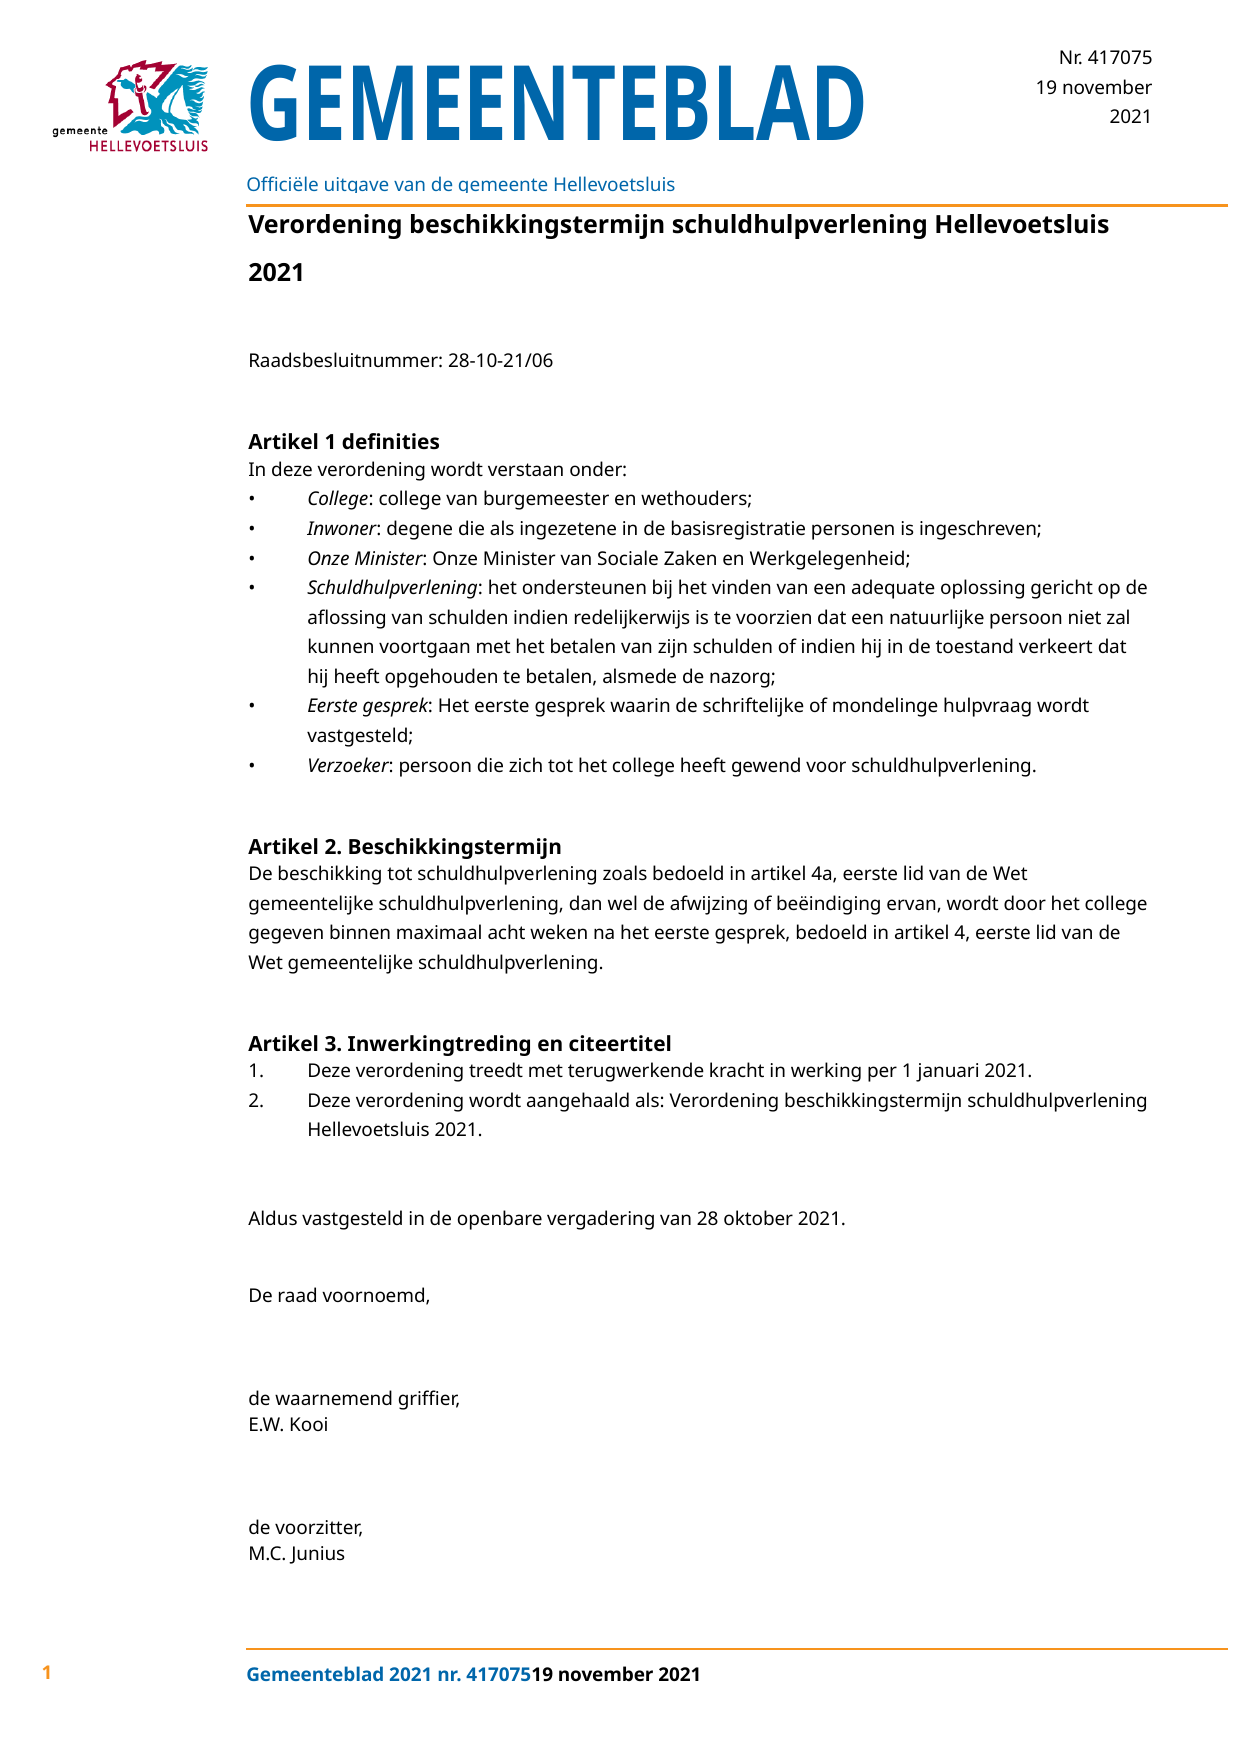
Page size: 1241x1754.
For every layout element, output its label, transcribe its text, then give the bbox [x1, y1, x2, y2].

list Deze verordening treedt met terugwerkende kracht in werking per 1 januari 2021. [248, 1057, 1152, 1083]
picture [41, 47, 231, 172]
text De beschikking tot schuldhulpverlening zoals bedoeld in artikel 4a, eerste lid van de Wet gemeentelijke schuldhulpverlening, dan wel de afwijzing of beëindiging ervan, wordt door het college gegeven binnen maximaal acht weken na het eerste gesprek, bedoeld in artikel 4, eerste lid van de Wet gemeentelijke schuldhulpverlening. [248, 860, 1152, 975]
list Deze verordening wordt aangehaald als: Verordening beschikkingstermijn schuldhulpverlening Hellevoetsluis 2021. [248, 1087, 1152, 1142]
text Artikel 1 definities [248, 427, 1152, 456]
list Schuldhulpverlening: het ondersteunen bij het vinden van een adequate oplossing gericht op de aflossing van schulden indien redelijkerwijs is te voorzien dat een natuurlijke persoon niet zal kunnen voortgaan met het betalen van zijn schulden of indien hij in de toestand verkeert dat hij heeft opgehouden te betalen, alsmede de nazorg; [248, 574, 1152, 689]
text de voorzitter, [248, 1514, 1152, 1540]
text In deze verordening wordt verstaan onder: [248, 456, 1152, 482]
text M.C. Junius [248, 1540, 1152, 1566]
text E.W. Kooi [248, 1411, 1152, 1437]
text Raadsbesluitnummer: 28-10-21/06 [248, 347, 1152, 373]
list Inwoner: degene die als ingezetene in de basisregistratie personen is ingeschreven; [248, 515, 1152, 541]
text Artikel 2. Beschikkingstermijn [248, 832, 1152, 860]
text Artikel 3. Inwerkingtreding en citeertitel [248, 1029, 1152, 1057]
list Eerste gesprek: Het eerste gesprek waarin de schriftelijke of mondelinge hulpvraag wordt vastgesteld; [248, 693, 1152, 748]
list College: college van burgemeester en wethouders; [248, 486, 1152, 511]
text de waarnemend griffier, [248, 1385, 1152, 1411]
text De raad voornoemd, [248, 1282, 1152, 1308]
text Aldus vastgesteld in de openbare vergadering van 28 oktober 2021. [248, 1205, 1152, 1231]
text Verordening beschikkingstermijn schuldhulpverlening Hellevoetsluis 2021 [248, 207, 1152, 288]
list Onze Minister: Onze Minister van Sociale Zaken en Werkgelegenheid; [248, 545, 1152, 570]
list Verzoeker: persoon die zich tot het college heeft gewend voor schuldhulpverlening. [248, 752, 1152, 777]
